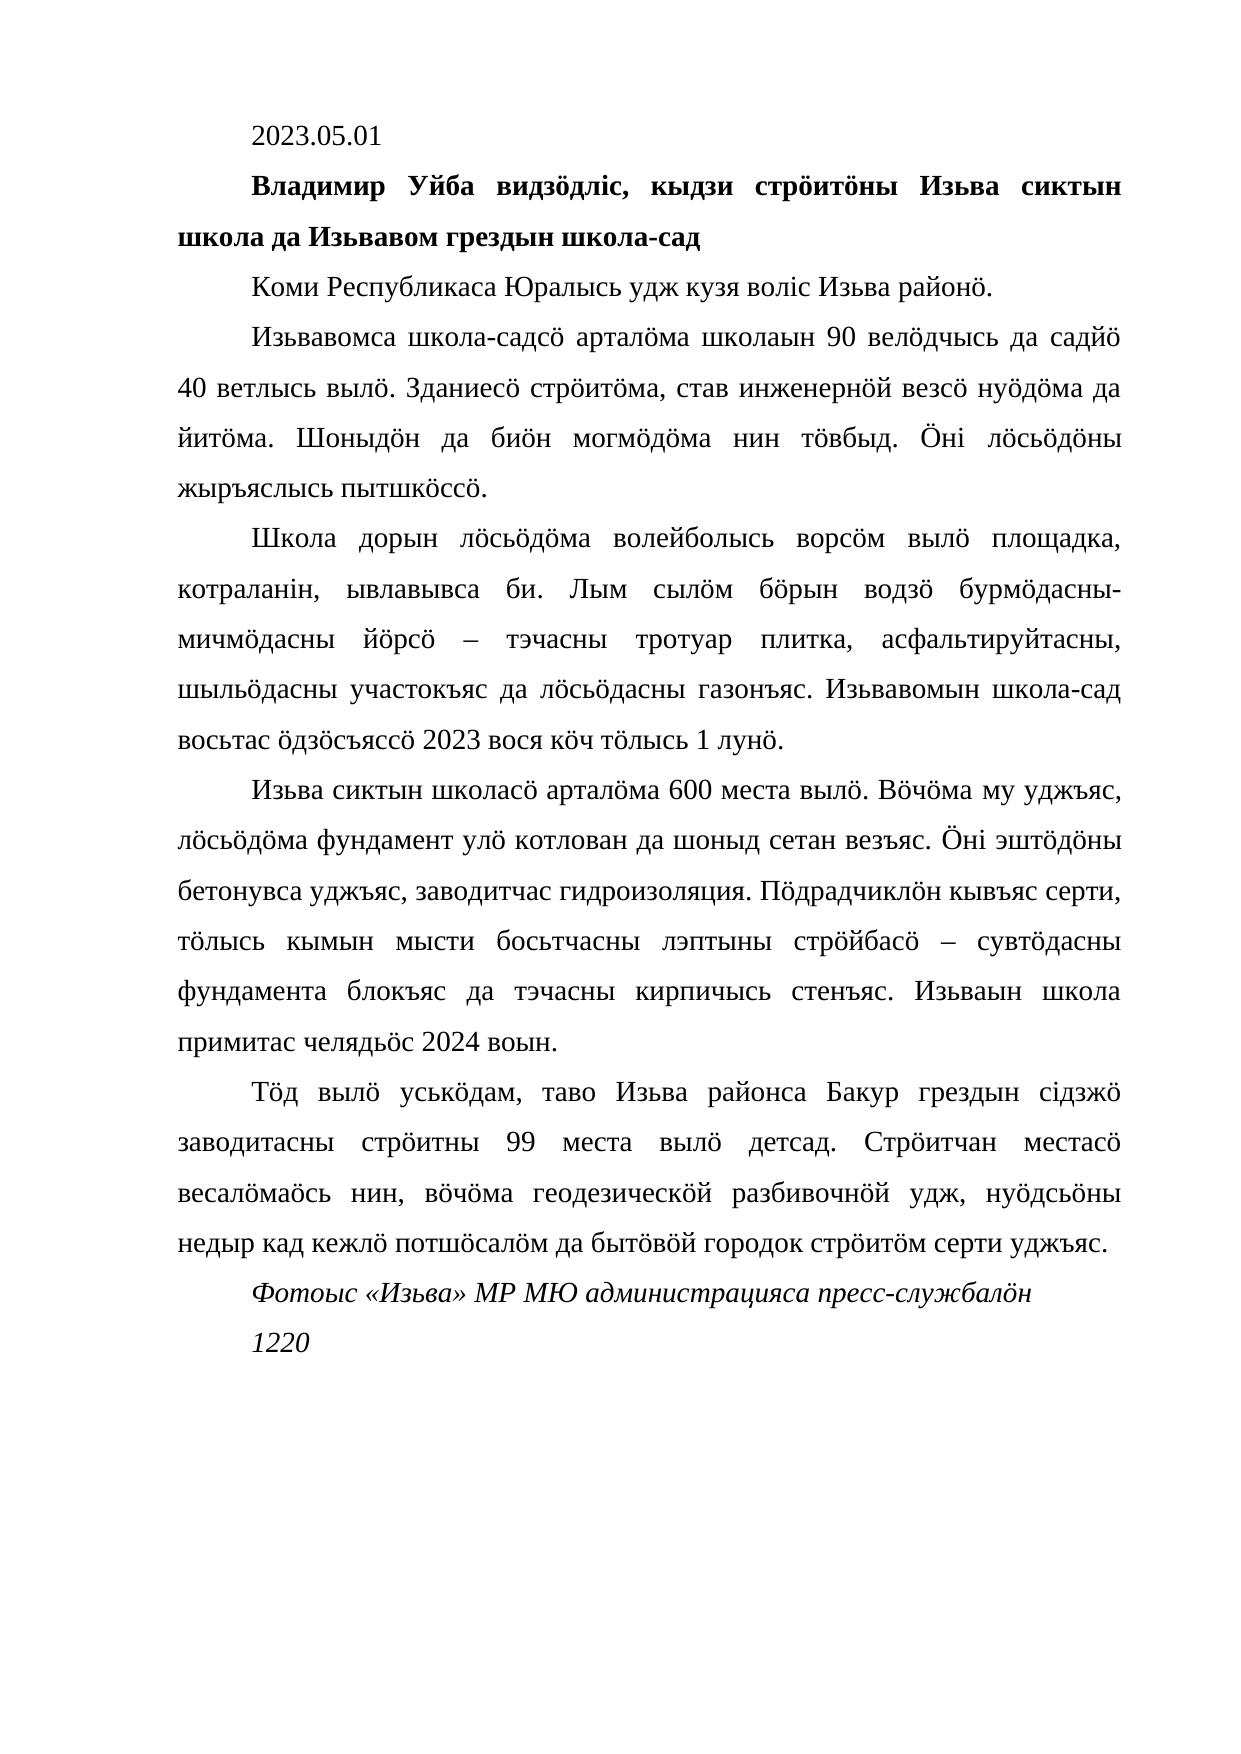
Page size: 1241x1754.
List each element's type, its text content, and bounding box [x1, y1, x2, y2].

text Изьва сиктын школасӧ арталӧма 600 места вылӧ. Вӧчӧма му уджъяс, лӧсьӧдӧма фундамент улӧ котлован да шоныд сетан везъяс. Ӧні эштӧдӧны бетонувса уджъяс, заводитчас гидроизоляция. Пӧдрадчиклӧн кывъяс серти, тӧлысь кымын мысти босьтчасны лэптыны стрӧйбасӧ – сувтӧдасны фундамента блокъяс да тэчасны кирпичысь стенъяс. Изьваын школа примитас челядьӧс 2024 воын. [177, 772, 1122, 1057]
text Коми Республикаса Юралысь удж кузя воліс Изьва районӧ. [177, 269, 1122, 303]
text Школа дорын лӧсьӧдӧма волейболысь ворсӧм вылӧ площадка, котраланін, ывлавывса би. Лым сылӧм бӧрын водзӧ бурмӧдасны-мичмӧдасны йӧрсӧ – тэчасны тротуар плитка, асфальтируйтасны, шыльӧдасны участокъяс да лӧсьӧдасны газонъяс. Изьвавомын школа-сад восьтас ӧдзӧсъяссӧ 2023 вося кӧч тӧлысь 1 лунӧ. [177, 521, 1122, 755]
text Изьвавомса школа-садсӧ арталӧма школаын 90 велӧдчысь да садйӧ 40 ветлысь вылӧ. Зданиесӧ стрӧитӧма, став инженернӧй везсӧ нуӧдӧма да йитӧма. Шоныдӧн да биӧн могмӧдӧма нин тӧвбыд. Ӧні лӧсьӧдӧны жыръяслысь пытшкӧссӧ. [177, 319, 1122, 504]
text Тӧд вылӧ уськӧдам, таво Изьва районса Бакур грездын сідзжӧ заводитасны стрӧитны 99 места вылӧ детсад. Стрӧитчан местасӧ весалӧмаӧсь нин, вӧчӧма геодезическӧй разбивочнӧй удж, нуӧдсьӧны недыр кад кежлӧ потшӧсалӧм да бытӧвӧй городок стрӧитӧм серти уджъяс. [177, 1074, 1122, 1258]
text 1220 [177, 1326, 1122, 1359]
text Фотоыс «Изьва» МР МЮ администрацияса пресс-службалӧн [177, 1275, 1122, 1309]
subtitle Владимир Уйба видзӧдліс, кыдзи стрӧитӧны Изьва сиктын школа да Изьвавом грездын школа-сад [177, 168, 1122, 252]
subtitle 2023.05.01 [177, 118, 1122, 152]
